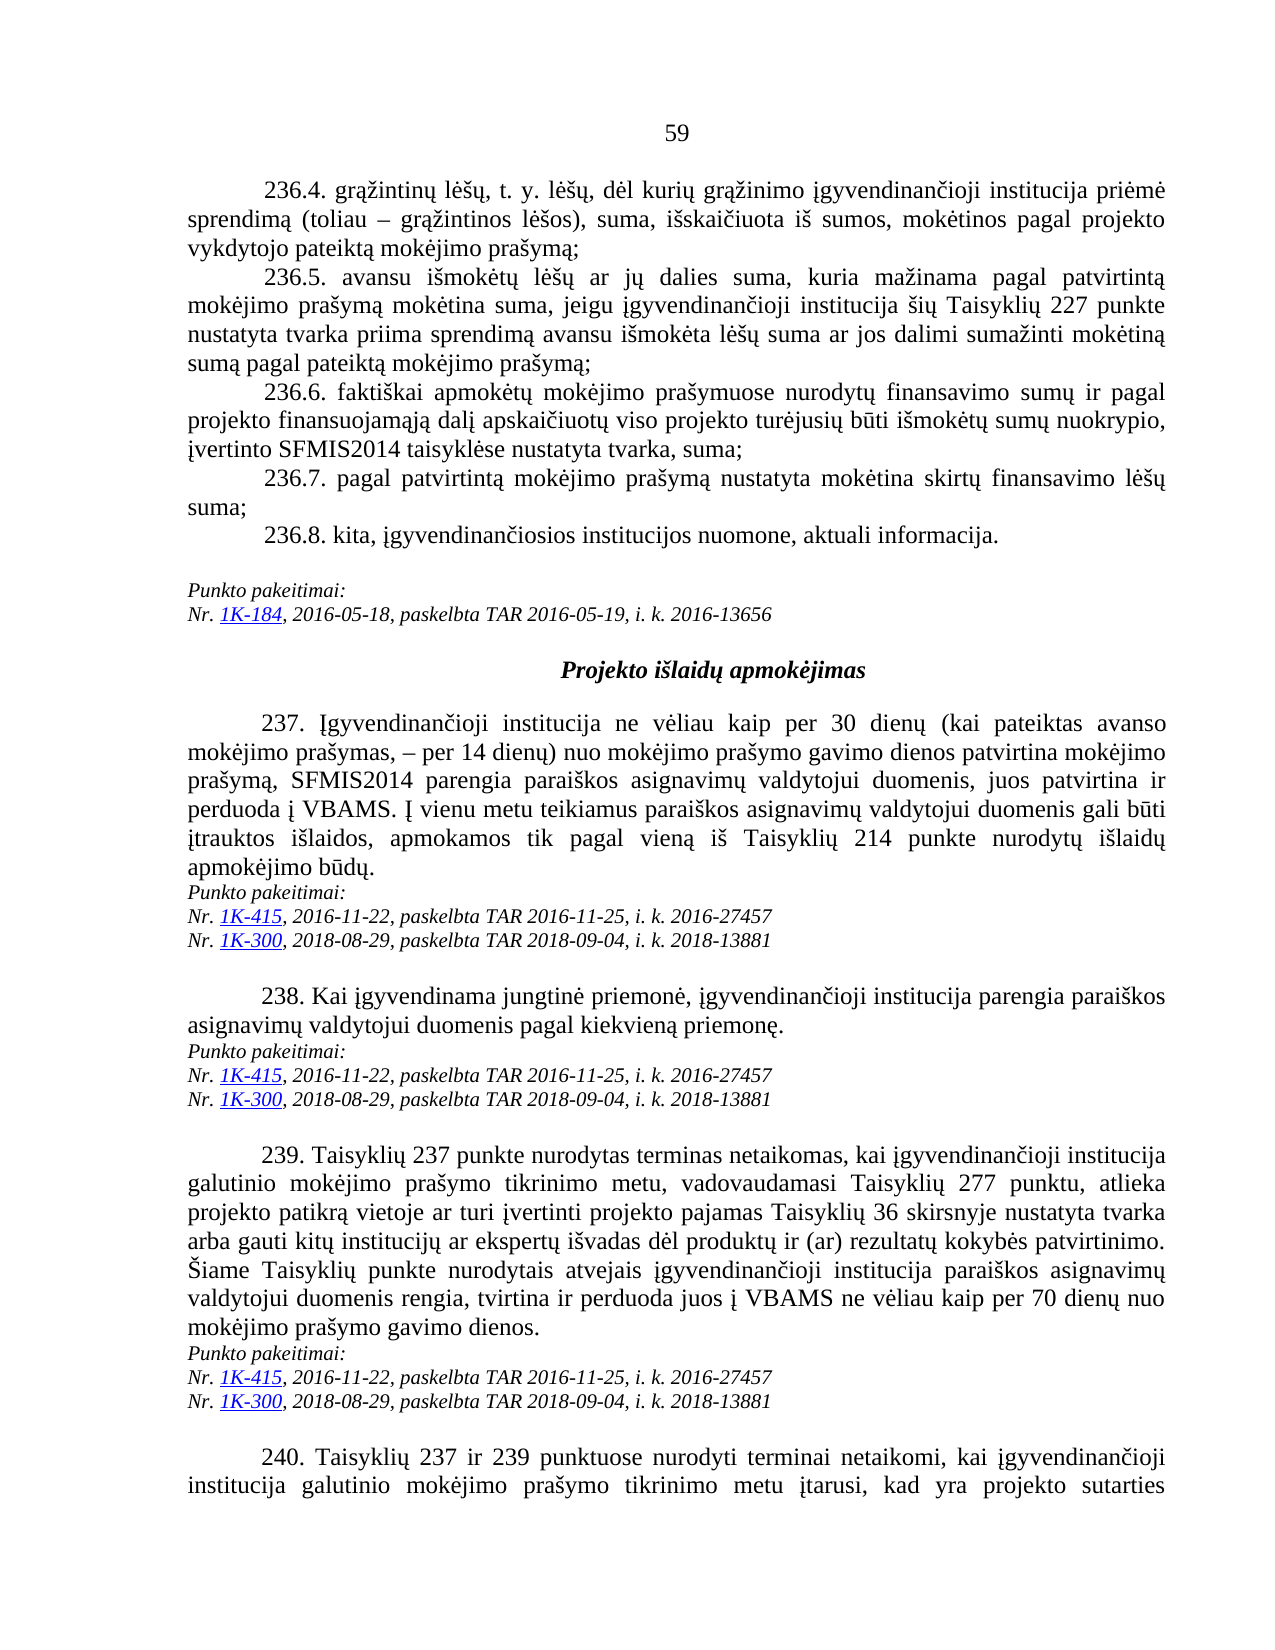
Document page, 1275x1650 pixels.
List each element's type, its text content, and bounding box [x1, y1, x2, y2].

text Nr. 1K-415, 2016-11-22, paskelbta TAR 2016-11-25, i. k. 2016-27457 [187, 1063, 1167, 1087]
text 240. Taisyklių 237 ir 239 punktuose nurodyti terminai netaikomi, kai įgyvendinančioji institucija galutinio mokėjimo prašymo tikrinimo metu įtarusi, kad yra projekto sutarties [187, 1442, 1167, 1499]
text Punkto pakeitimai: [187, 1341, 1167, 1365]
text Punkto pakeitimai: [187, 578, 1167, 602]
text Nr. 1K-300, 2018-08-29, paskelbta TAR 2018-09-04, i. k. 2018-13881 [187, 1087, 1167, 1111]
text 239. Taisyklių 237 punkte nurodytas terminas netaikomas, kai įgyvendinančioji institucija galutinio mokėjimo prašymo tikrinimo metu, vadovaudamasi Taisyklių 277 punktu, atlieka projekto patikrą vietoje ar turi įvertinti projekto pajamas Taisyklių 36 skirsnyje nustatyta tvarka arba gauti kitų institucijų ar ekspertų išvadas dėl produktų ir (ar) rezultatų kokybės patvirtinimo. Šiame Taisyklių punkte nurodytais atvejais įgyvendinančioji institucija paraiškos asignavimų valdytojui duomenis rengia, tvirtina ir perduoda juos į VBAMS ne vėliau kaip per 70 dienų nuo mokėjimo prašymo gavimo dienos. [187, 1140, 1167, 1341]
text Nr. 1K-300, 2018-08-29, paskelbta TAR 2018-09-04, i. k. 2018-13881 [187, 928, 1167, 952]
text Punkto pakeitimai: [187, 1039, 1167, 1063]
text 238. Kai įgyvendinama jungtinė priemonė, įgyvendinančioji institucija parengia paraiškos asignavimų valdytojui duomenis pagal kiekvieną priemonę. [187, 981, 1167, 1039]
text 236.5. avansu išmokėtų lėšų ar jų dalies suma, kuria mažinama pagal patvirtintą mokėjimo prašymą mokėtina suma, jeigu įgyvendinančioji institucija šių Taisyklių 227 punkte nustatyta tvarka priima sprendimą avansu išmokėta lėšų suma ar jos dalimi sumažinti mokėtiną sumą pagal pateiktą mokėjimo prašymą; [187, 262, 1167, 377]
subtitle Projekto išlaidų apmokėjimas [187, 655, 1167, 684]
text 236.4. grąžintinų lėšų, t. y. lėšų, dėl kurių grąžinimo įgyvendinančioji institucija priėmė sprendimą (toliau – grąžintinos lėšos), suma, išskaičiuota iš sumos, mokėtinos pagal projekto vykdytojo pateiktą mokėjimo prašymą; [187, 176, 1167, 262]
text Nr. 1K-415, 2016-11-22, paskelbta TAR 2016-11-25, i. k. 2016-27457 [187, 1365, 1167, 1389]
text 236.7. pagal patvirtintą mokėjimo prašymą nustatyta mokėtina skirtų finansavimo lėšų suma; [187, 463, 1167, 521]
text Nr. 1K-300, 2018-08-29, paskelbta TAR 2018-09-04, i. k. 2018-13881 [187, 1389, 1167, 1413]
text Nr. 1K-415, 2016-11-22, paskelbta TAR 2016-11-25, i. k. 2016-27457 [187, 904, 1167, 928]
text Punkto pakeitimai: [187, 880, 1167, 904]
text 237. Įgyvendinančioji institucija ne vėliau kaip per 30 dienų (kai pateiktas avanso mokėjimo prašymas, – per 14 dienų) nuo mokėjimo prašymo gavimo dienos patvirtina mokėjimo prašymą, SFMIS2014 parengia paraiškos asignavimų valdytojui duomenis, juos patvirtina ir perduoda į VBAMS. Į vienu metu teikiamus paraiškos asignavimų valdytojui duomenis gali būti įtrauktos išlaidos, apmokamos tik pagal vieną iš Taisyklių 214 punkte nurodytų išlaidų apmokėjimo būdų. [187, 708, 1167, 880]
text 236.8. kita, įgyvendinančiosios institucijos nuomone, aktuali informacija. [187, 521, 1167, 549]
text 236.6. faktiškai apmokėtų mokėjimo prašymuose nurodytų finansavimo sumų ir pagal projekto finansuojamąją dalį apskaičiuotų viso projekto turėjusių būti išmokėtų sumų nuokrypio, įvertinto SFMIS2014 taisyklėse nustatyta tvarka, suma; [187, 377, 1167, 463]
text Nr. 1K-184, 2016-05-18, paskelbta TAR 2016-05-19, i. k. 2016-13656 [187, 602, 1167, 626]
